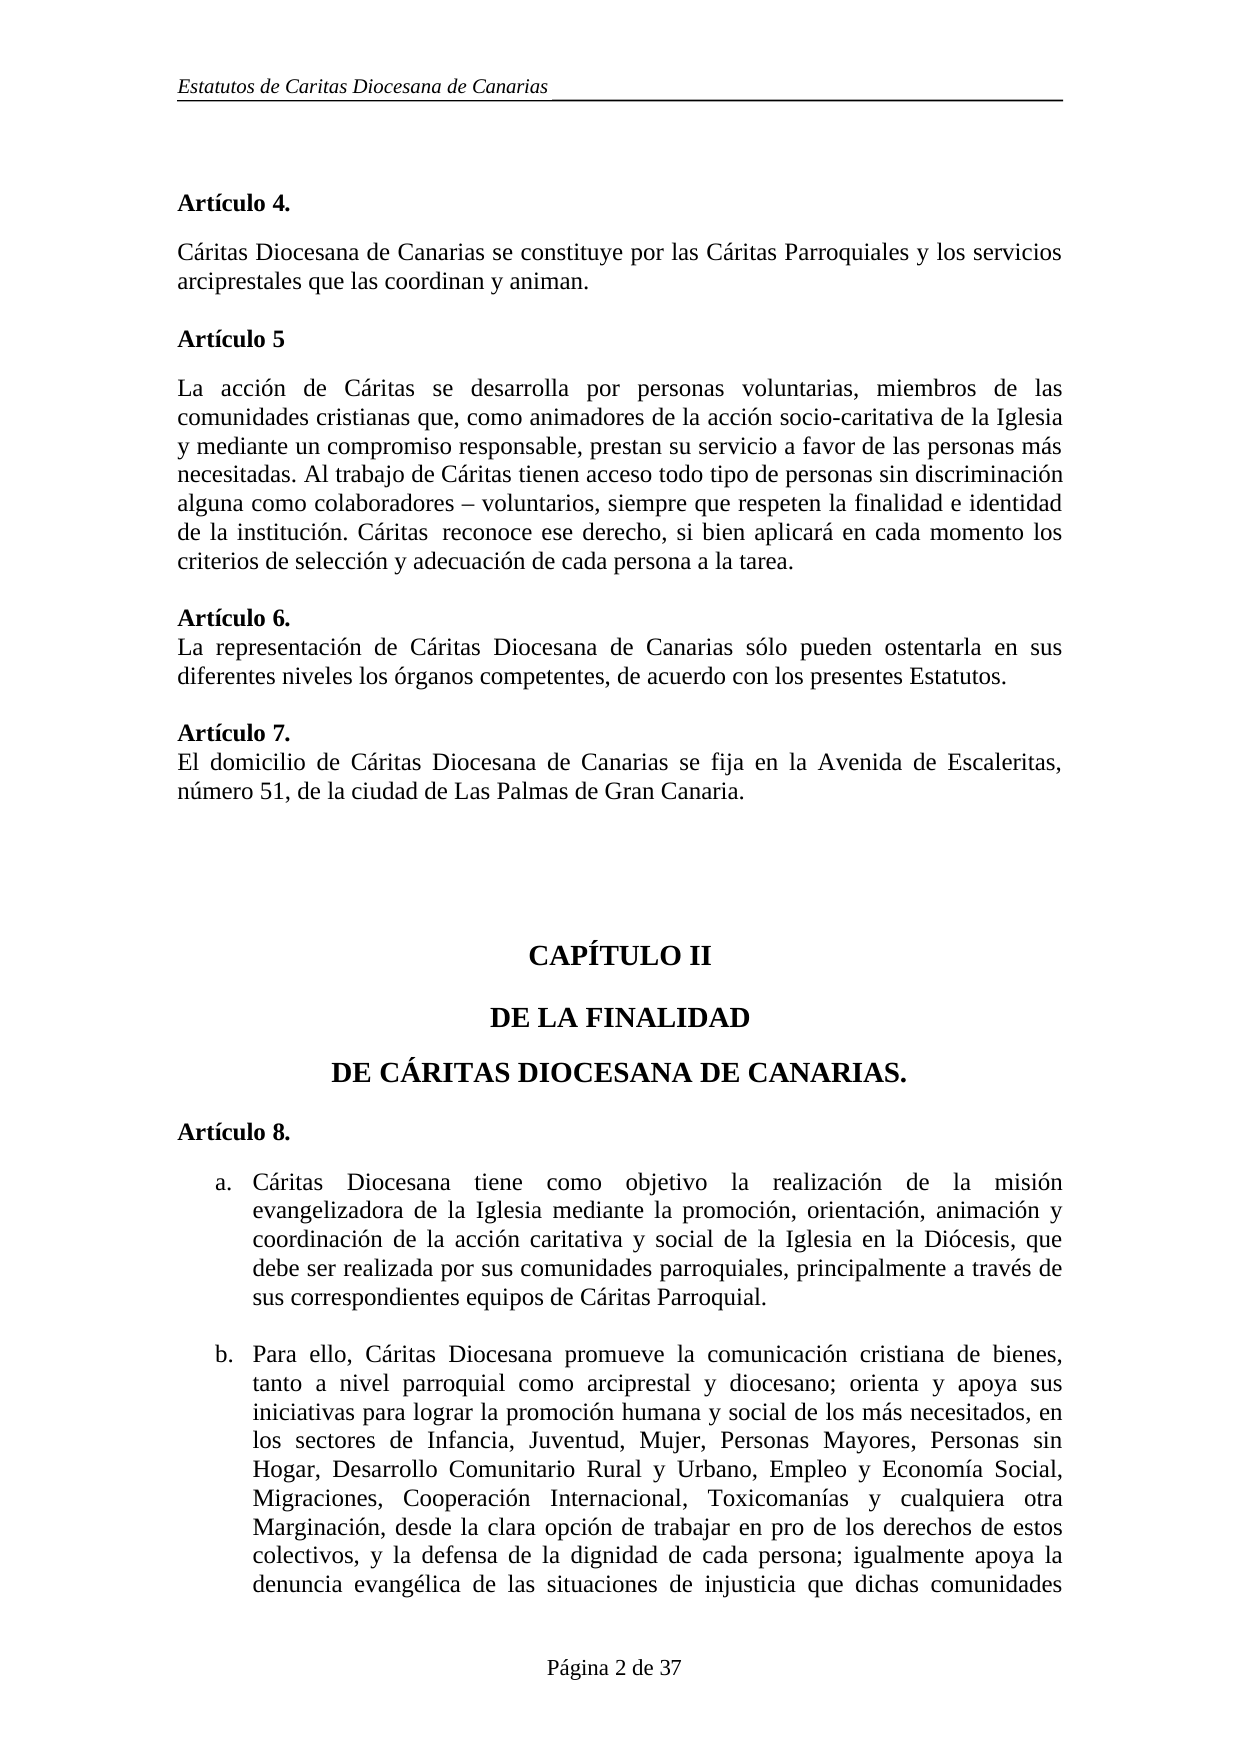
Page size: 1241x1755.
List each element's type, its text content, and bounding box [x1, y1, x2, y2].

list Para ello, Cáritas Diocesana promueve la comunicación cristiana de bienes, tanto a nivel parroquial como arciprestal y diocesano; orienta y apoya sus iniciativas para lograr la promoción humana y social de los más necesitados, en los sectores de Infancia, Juventud, Mujer, Personas Mayores, Personas sin Hogar, Desarrollo Comunitario Rural y Urbano, Empleo y Economía Social, Migraciones, Cooperación Internacional, Toxicomanías y cualquiera otra Marginación, desde la clara opción de trabajar en pro de los derechos de estos colectivos, y la defensa de la dignidad de cada persona; igualmente apoya la denuncia evangélica de las situaciones de injusticia que dichas comunidades [215, 1339, 1063, 1598]
subtitle Artículo 5 [177, 324, 1074, 352]
subtitle Artículo 7. [177, 718, 1074, 747]
text Cáritas Diocesana de Canarias se constituye por las Cáritas Parroquiales y los servicios arciprestales que las coordinan y animan. [177, 237, 1064, 295]
subtitle Artículo 8. [177, 1117, 1074, 1146]
text DE CÁRITAS DIOCESANA DE CANARIAS. [331, 1055, 1074, 1088]
subtitle Artículo 6. [177, 603, 1074, 632]
text El domicilio de Cáritas Diocesana de Canarias se fija en la Avenida de Escaleritas, número 51, de la ciudad de Las Palmas de Gran Canaria. [177, 747, 1063, 804]
subtitle Artículo 4. [177, 188, 1074, 217]
text La acción de Cáritas se desarrolla por personas voluntarias, miembros de las comunidades cristianas que, como animadores de la acción socio-caritativa de la Iglesia y mediante un compromiso responsable, prestan su servicio a favor de las personas más necesitadas. Al trabajo de Cáritas tienen acceso todo tipo de personas sin discriminación alguna como colaboradores – voluntarios, siempre que respeten la finalidad e identidad de la institución. Cáritas reconoce ese derecho, si bien aplicará en cada momento los criterios de selección y adecuación de cada persona a la tarea. [177, 373, 1063, 574]
list Cáritas Diocesana tiene como objetivo la realización de la misión evangelizadora de la Iglesia mediante la promoción, orientación, animación y coordinación de la acción caritativa y social de la Iglesia en la Diócesis, que debe ser realizada por sus comunidades parroquiales, principalmente a través de sus correspondientes equipos de Cáritas Parroquial. [215, 1167, 1063, 1311]
text CAPÍTULO II DE LA FINALIDAD [490, 909, 751, 1034]
text La representación de Cáritas Diocesana de Canarias sólo pueden ostentarla en sus diferentes niveles los órganos competentes, de acuerdo con los presentes Estatutos. [177, 632, 1063, 689]
